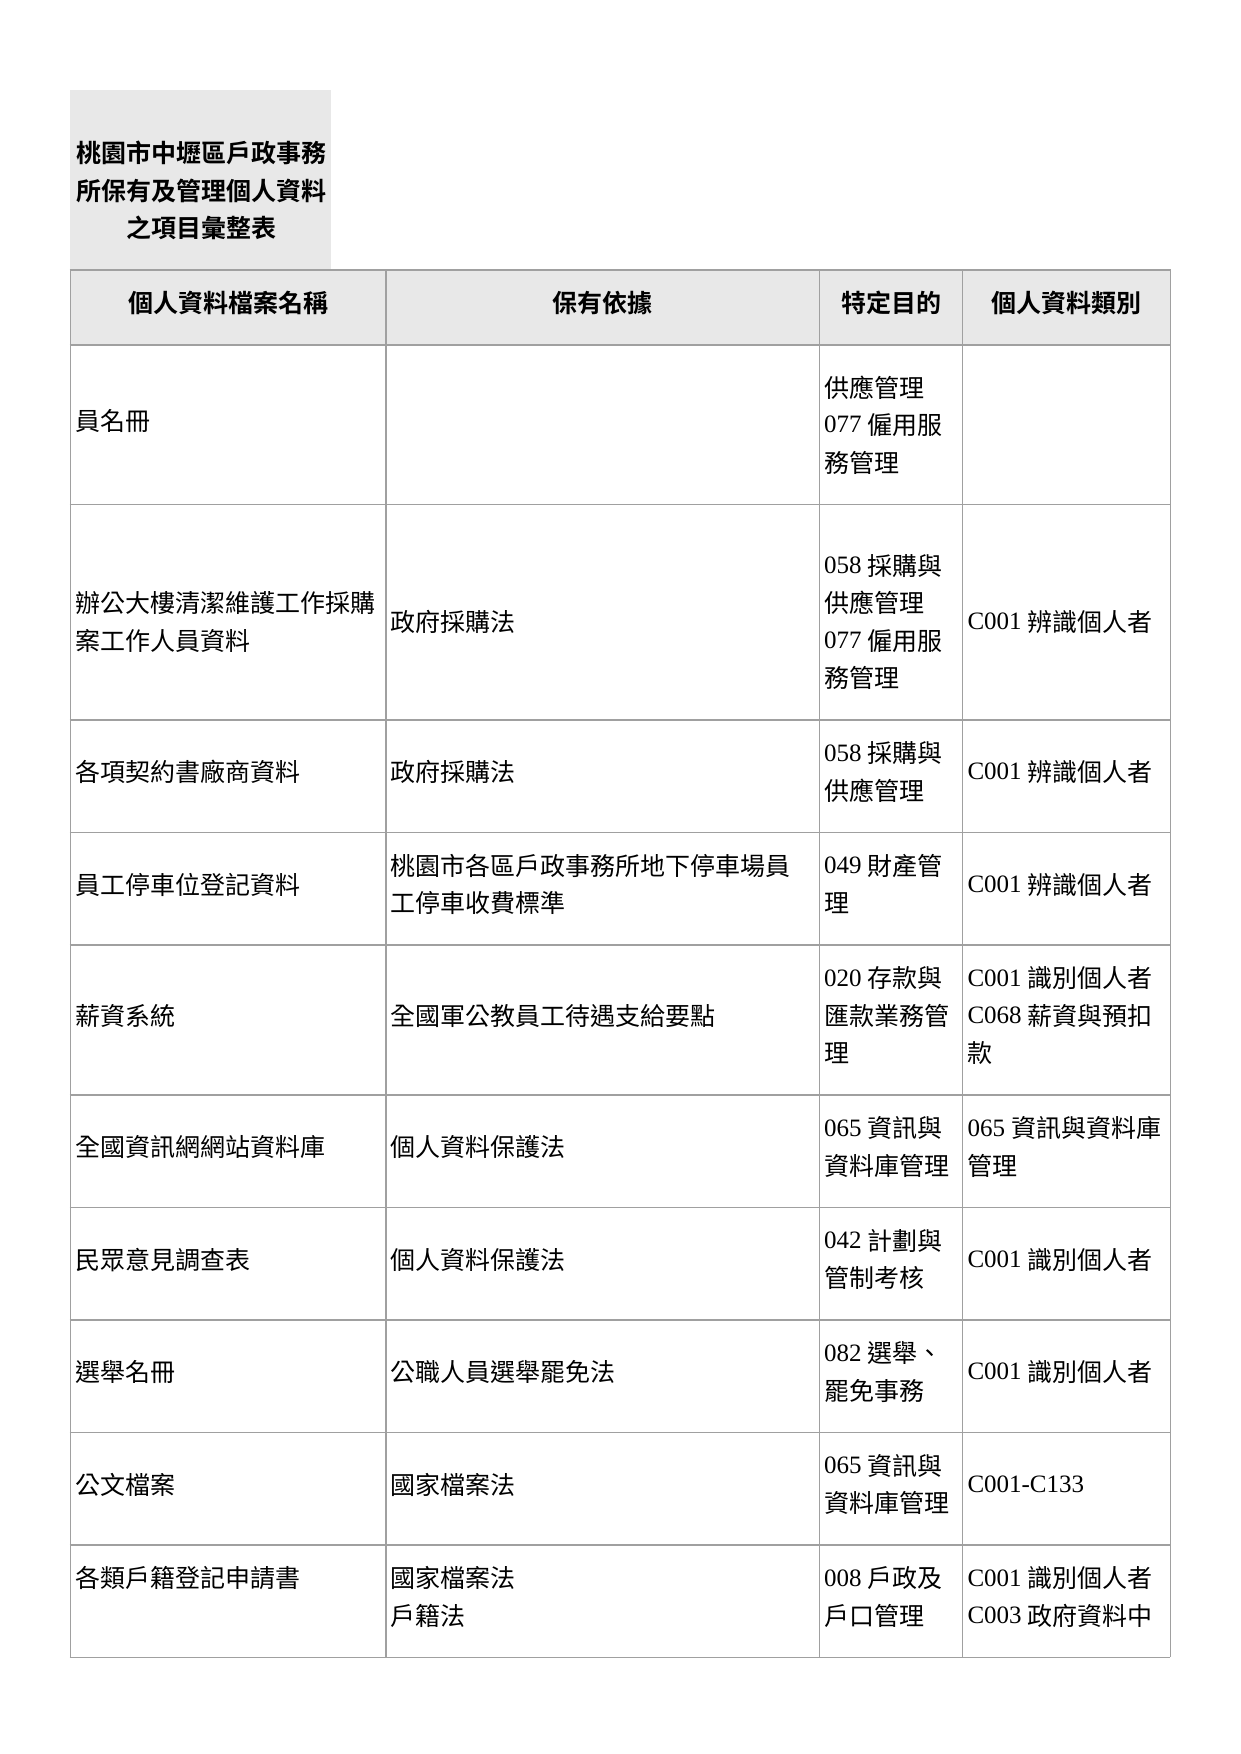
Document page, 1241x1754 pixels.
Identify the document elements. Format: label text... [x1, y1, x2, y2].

table_cell 065 資訊與資料庫管理 [820, 1433, 962, 1544]
table_cell 個人資料保護法 [387, 1208, 819, 1319]
table_cell C001 識別個人者 [963, 1321, 1170, 1432]
table_cell [387, 346, 819, 503]
table_cell 049 財產管理 [820, 833, 962, 944]
table_cell 008 戶政及戶口管理 [820, 1546, 962, 1657]
table_cell 全國資訊網網站資料庫 [71, 1096, 385, 1207]
table_cell 國家檔案法 [387, 1433, 819, 1544]
table_cell 桃園市各區戶政事務所地下停車場員工停車收費標準 [387, 833, 819, 944]
table_cell 082 選舉、罷免事務 [820, 1321, 962, 1432]
table_cell C001 辨識個人者 [963, 833, 1170, 944]
table_cell 選舉名冊 [71, 1321, 385, 1432]
table_cell 各項契約書廠商資料 [71, 721, 385, 832]
table_cell C001 識別個人者 [963, 1208, 1170, 1319]
table_cell 065 資訊與資料庫管理 [820, 1096, 962, 1207]
table_cell [963, 346, 1170, 503]
table_cell 042 計劃與管制考核 [820, 1208, 962, 1319]
table_cell 058 採購與供應管理 077 僱用服務管理 [820, 505, 962, 719]
table_cell 薪資系統 [71, 946, 385, 1094]
table_cell 員名冊 [71, 346, 385, 503]
table_cell 員工停車位登記資料 [71, 833, 385, 944]
table_cell C001 識別個人者 C068 薪資與預扣款 [963, 946, 1170, 1094]
table_cell 辦公大樓清潔維護工作採購案工作人員資料 [71, 505, 385, 719]
table_cell 民眾意見調查表 [71, 1208, 385, 1319]
table_cell 政府採購法 [387, 505, 819, 719]
table_cell C001 辨識個人者 [963, 721, 1170, 832]
table_cell 個人資料保護法 [387, 1096, 819, 1207]
table_cell C001 識別個人者 C003 政府資料中 [963, 1546, 1170, 1657]
table_cell 個人資料檔案名稱 [71, 271, 385, 344]
table_cell 全國軍公教員工待遇支給要點 [387, 946, 819, 1094]
table_cell 個人資料類別 [963, 271, 1170, 344]
table_cell 公職人員選舉罷免法 [387, 1321, 819, 1432]
table_cell 各類戶籍登記申請書 [71, 1546, 385, 1657]
table_cell 065 資訊與資料庫管理 [963, 1096, 1170, 1207]
table_cell C001-C133 [963, 1433, 1170, 1544]
table_header 桃園市中壢區戶政事務所保有及管理個人資料之項目彙整表 [70, 90, 331, 269]
table_cell 供應管理 077 僱用服務管理 [820, 346, 962, 503]
table_cell 020 存款與匯款業務管理 [820, 946, 962, 1094]
table_cell 政府採購法 [387, 721, 819, 832]
table_cell 公文檔案 [71, 1433, 385, 1544]
table_cell 保有依據 [387, 271, 819, 344]
table_cell 國家檔案法 戶籍法 [387, 1546, 819, 1657]
table_cell 特定目的 [820, 271, 962, 344]
table_cell 058 採購與供應管理 [820, 721, 962, 832]
table_cell C001 辨識個人者 [963, 505, 1170, 719]
